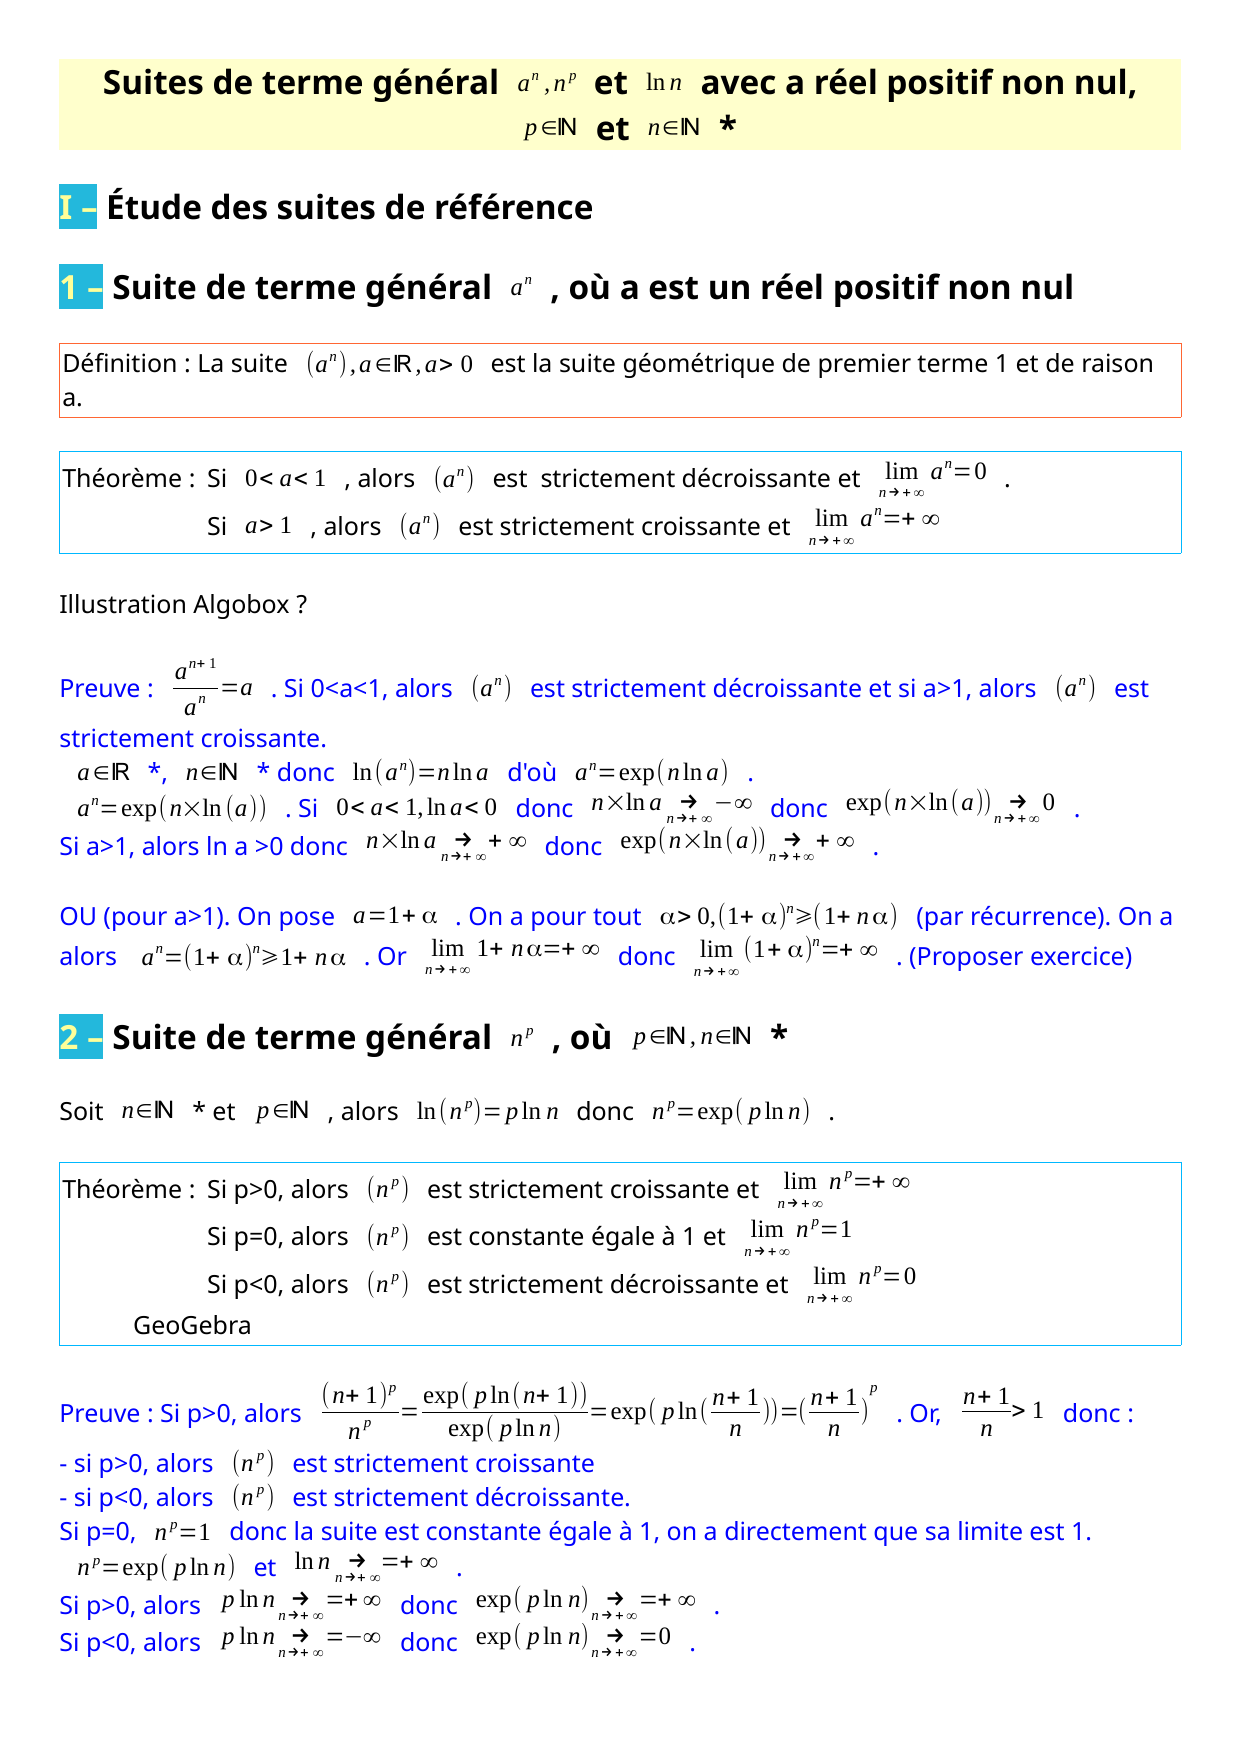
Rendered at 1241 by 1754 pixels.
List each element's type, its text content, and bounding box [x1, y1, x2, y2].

text *,* doncd'où. [59, 755, 1181, 789]
text Si p<0, alorsdonc. [59, 1623, 1181, 1661]
text Si, alorsest strictement croissante et [60, 499, 1181, 553]
text 1 – Suite de terme général, où a est un réel positif non nul [59, 263, 1181, 309]
text Théorème : Si p>0, alorsest strictement croissante et [60, 1163, 1181, 1209]
text Preuve :. Si 0<a<1, alorsest strictement décroissante et si a>1, alorsest strictement croissante. [59, 655, 1181, 755]
text Preuve : Si p>0, alors. Or,donc : [59, 1379, 1181, 1446]
text Suites de terme généraletavec a réel positif non nul,et* [59, 59, 1181, 150]
text et. [59, 1548, 1181, 1586]
text Soit* et, alorsdonc. [59, 1093, 1181, 1127]
text Si p<0, alorsest strictement décroissante et GeoGebra [60, 1257, 1181, 1345]
text OU (pour a>1). On pose. On a pour tout(par récurrence). On a alors . Ordonc. (Proposer exercice) [59, 898, 1181, 980]
text - si p>0, alorsest strictement croissante [59, 1446, 1181, 1480]
text I – Étude des suites de référence [59, 184, 1181, 229]
text Illustration Algobox ? [59, 587, 1181, 621]
text Si p=0, alorsest constante égale à 1 et [60, 1209, 1181, 1257]
text Si a>1, alors ln a >0 doncdonc. [59, 826, 1181, 864]
text . Sidoncdonc. [59, 789, 1181, 826]
text Si p>0, alorsdonc. [59, 1586, 1181, 1623]
text Théorème : Si, alorsest strictement décroissante et. [60, 452, 1181, 499]
text Si p=0,donc la suite est constante égale à 1, on a directement que sa limite est 1. [59, 1514, 1181, 1548]
text 2 – Suite de terme général, où* [59, 1014, 1181, 1059]
text - si p<0, alorsest strictement décroissante. [59, 1480, 1181, 1514]
text Définition : La suiteest la suite géométrique de premier terme 1 et de raison a. [60, 344, 1181, 417]
